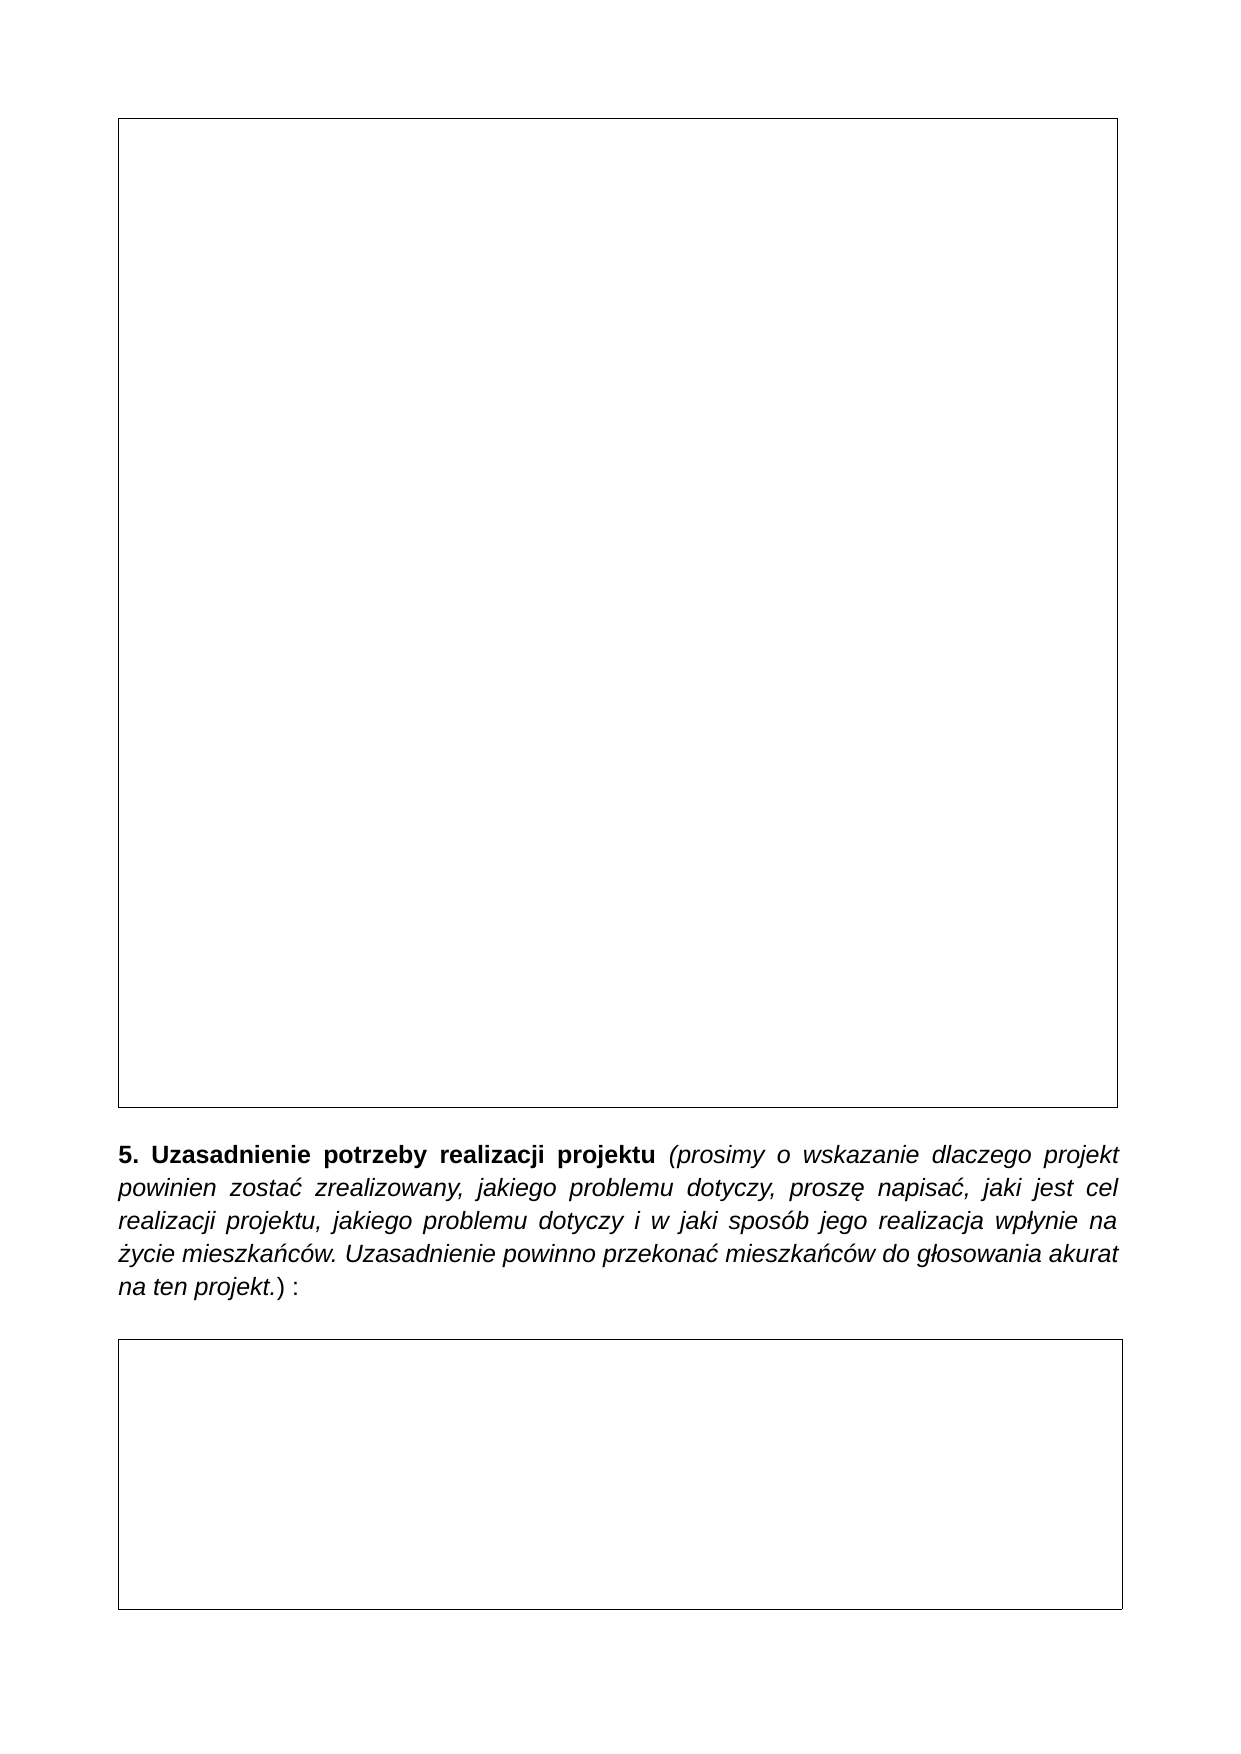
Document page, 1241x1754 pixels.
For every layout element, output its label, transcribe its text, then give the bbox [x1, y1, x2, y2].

table_header [119, 1340, 1122, 1609]
text 5. Uzasadnienie potrzeby realizacji projektu (prosimy o wskazanie dlaczego projekt powinien zostać zrealizowany, jakiego problemu dotyczy, proszę napisać, jaki jest cel realizacji projektu, jakiego problemu dotyczy i w jaki sposób jego realizacja wpłynie na życie mieszkańców. Uzasadnienie powinno przekonać mieszkańców do głosowania akurat na ten projekt.) : [118, 1140, 1122, 1301]
table_header [119, 119, 1117, 1107]
